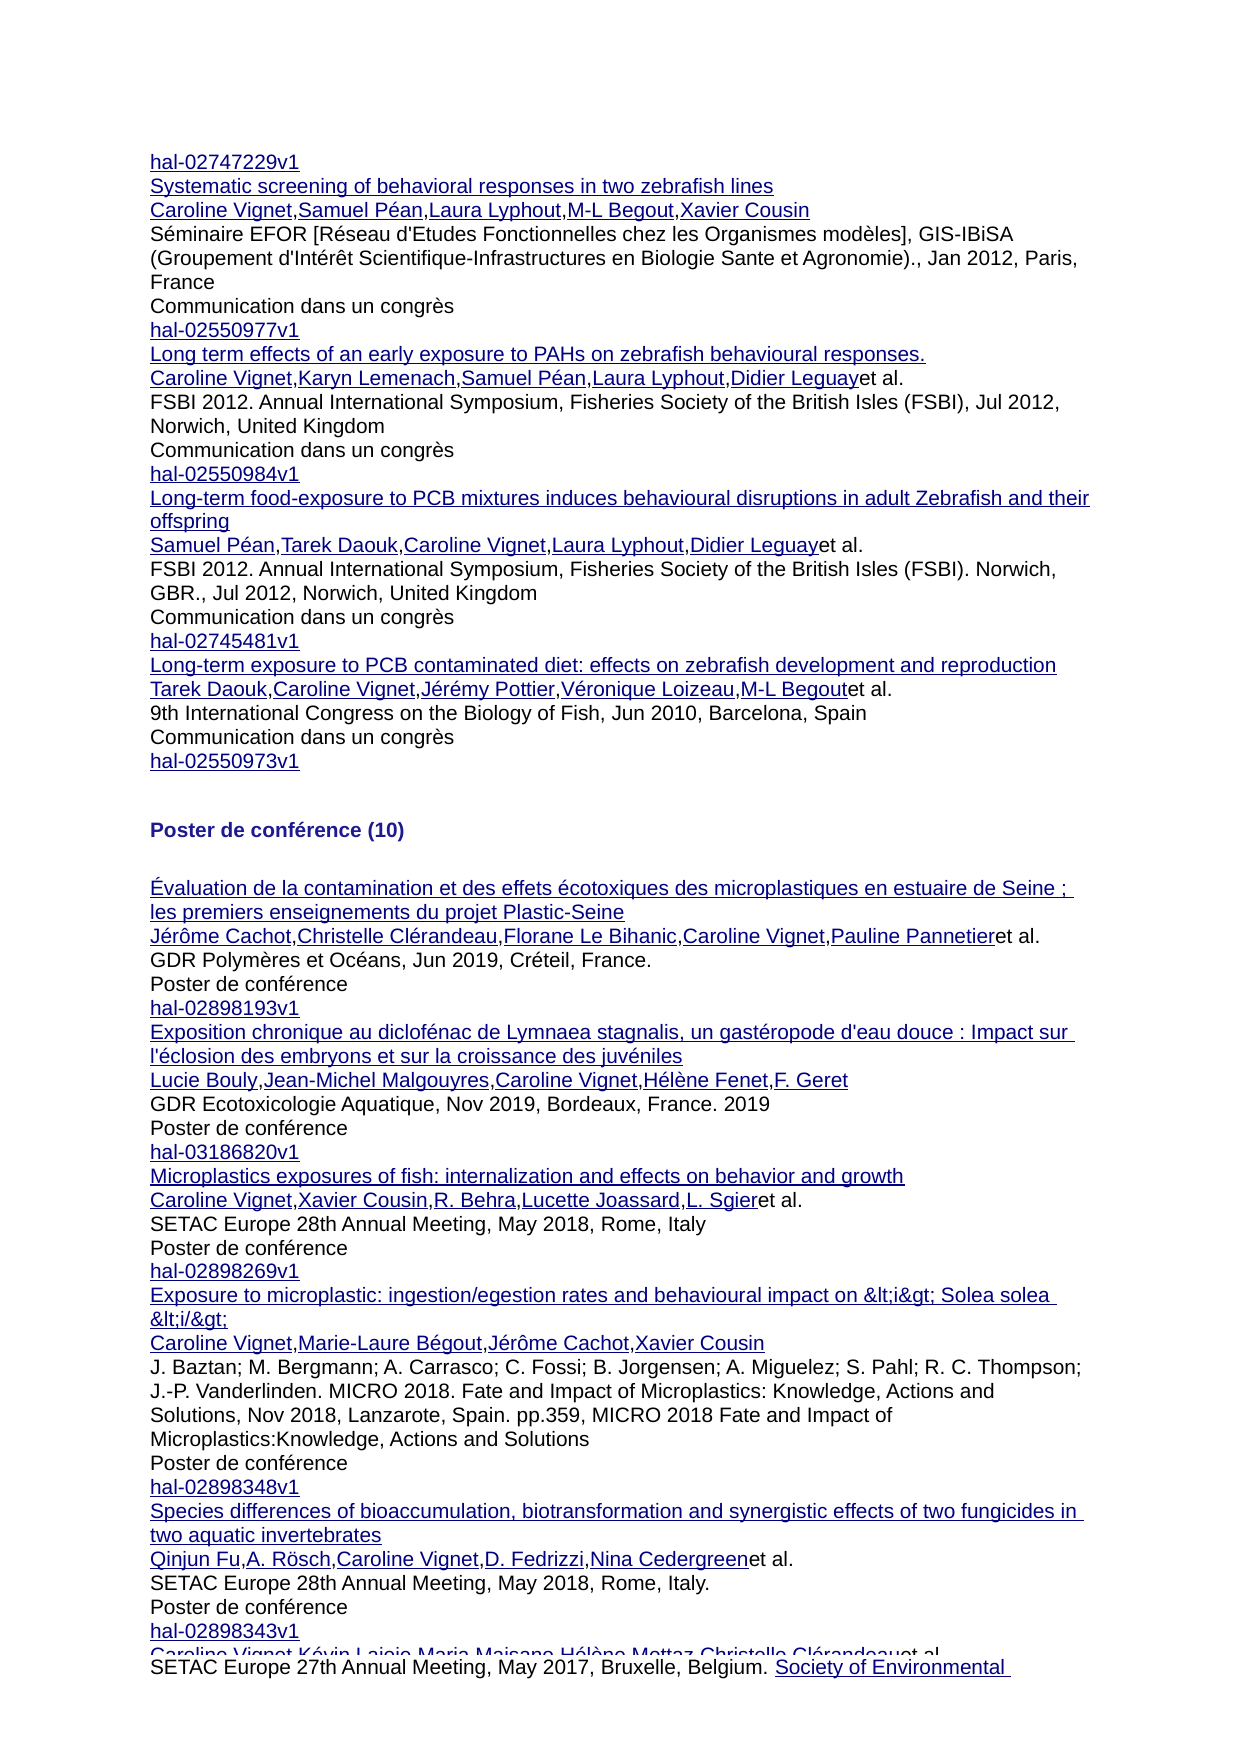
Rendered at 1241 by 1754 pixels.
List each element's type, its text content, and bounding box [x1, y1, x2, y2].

table_header Évaluation de la contamination et des effets écotoxiques des microplastiques en estuaire de Seine ; les premiers enseignements du projet Plastic-Seine Jérôme Cachot,Christelle Clérandeau,Florane Le Bihanic,Caroline Vignet,Pauline Pannetieret al. GDR Polymères et Océans, Jun 2019, Créteil, France. Poster de conférence hal-02898193v1 [150, 876, 1090, 1020]
table_cell Exposure to microplastic: ingestion/egestion rates and behavioural impact on &lt;i&gt; Solea solea &lt;i/&gt; Caroline Vignet,Marie-Laure Bégout,Jérôme Cachot,Xavier Cousin J. Baztan; M. Bergmann; A. Carrasco; C. Fossi; B. Jorgensen; A. Miguelez; S. Pahl; R. C. Thompson; J.-P. Vanderlinden. MICRO 2018. Fate and Impact of Microplastics: Knowledge, Actions and Solutions, Nov 2018, Lanzarote, Spain. pp.359, MICRO 2018 Fate and Impact of Microplastics:Knowledge, Actions and Solutions Poster de conférence hal-02898348v1 [150, 1283, 1090, 1499]
table_cell Long-term food-exposure to PCB mixtures induces behavioural disruptions in adult Zebrafish and their [150, 485, 1090, 506]
table_cell hal-02747229v1 [150, 150, 1090, 174]
table_cell Microplastics exposures of fish: internalization and effects on behavior and growth Caroline Vignet,Xavier Cousin,R. Behra,Lucette Joassard,L. Sgieret al. SETAC Europe 28th Annual Meeting, May 2018, Rome, Italy Poster de conférence hal-02898269v1 [150, 1164, 1090, 1283]
table_cell offspring Samuel Péan,Tarek Daouk,Caroline Vignet,Laura Lyphout,Didier Leguayet al. FSBI 2012. Annual International Symposium, Fisheries Society of the British Isles (FSBI). Norwich, GBR., Jul 2012, Norwich, United Kingdom Communication dans un congrès hal-02745481v1 [150, 507, 1090, 653]
table_cell Response of zebrafish and Japanese medaka to imidacloprid: a comparative study Caroline Vignet,Kévin Lajoie,Maria Maisano,Hélène Mottaz,Christelle Clérandeauet al. SETAC Europe 27th Annual Meeting, May 2017, Bruxelle, Belgium. Society of Environmental Toxicology and Chemistry Europe (SETAC Europe), pp.298, SETAC Europe 27th Annual Meeting - Environmental Quality Through Transdisciplinary Collaboration Poster de conférence hal-02900347v1 [150, 1643, 1090, 1679]
table_cell Systematic screening of behavioral responses in two zebrafish lines Caroline Vignet,Samuel Péan,Laura Lyphout,M-L Begout,Xavier Cousin Séminaire EFOR [Réseau d'Etudes Fonctionnelles chez les Organismes modèles], GIS-IBiSA (Groupement d'Intérêt Scientifique-Infrastructures en Biologie Sante et Agronomie)., Jan 2012, Paris, France Communication dans un congrès hal-02550977v1 [150, 174, 1090, 342]
table_cell Long-term exposure to PCB contaminated diet: effects on zebrafish development and reproduction Tarek Daouk,Caroline Vignet,Jérémy Pottier,Véronique Loizeau,M-L Begoutet al. 9th International Congress on the Biology of Fish, Jun 2010, Barcelona, Spain Communication dans un congrès hal-02550973v1 [150, 653, 1090, 773]
table_cell Exposition chronique au diclofénac de Lymnaea stagnalis, un gastéropode d'eau douce : Impact sur l'éclosion des embryons et sur la croissance des juvéniles Lucie Bouly,Jean-Michel Malgouyres,Caroline Vignet,Hélène Fenet,F. Geret GDR Ecotoxicologie Aquatique, Nov 2019, Bordeaux, France. 2019 Poster de conférence hal-03186820v1 [150, 1020, 1090, 1163]
table_cell Species differences of bioaccumulation, biotransformation and synergistic effects of two fungicides in two aquatic invertebrates Qinjun Fu,A. Rösch,Caroline Vignet,D. Fedrizzi,Nina Cedergreenet al. SETAC Europe 28th Annual Meeting, May 2018, Rome, Italy. Poster de conférence hal-02898343v1 [150, 1499, 1090, 1643]
table_cell Long term effects of an early exposure to PAHs on zebrafish behavioural responses. Caroline Vignet,Karyn Lemenach,Samuel Péan,Laura Lyphout,Didier Leguayet al. FSBI 2012. Annual International Symposium, Fisheries Society of the British Isles (FSBI), Jul 2012, Norwich, United Kingdom Communication dans un congrès hal-02550984v1 [150, 342, 1090, 485]
subtitle Poster de conférence (10) [150, 818, 1090, 842]
